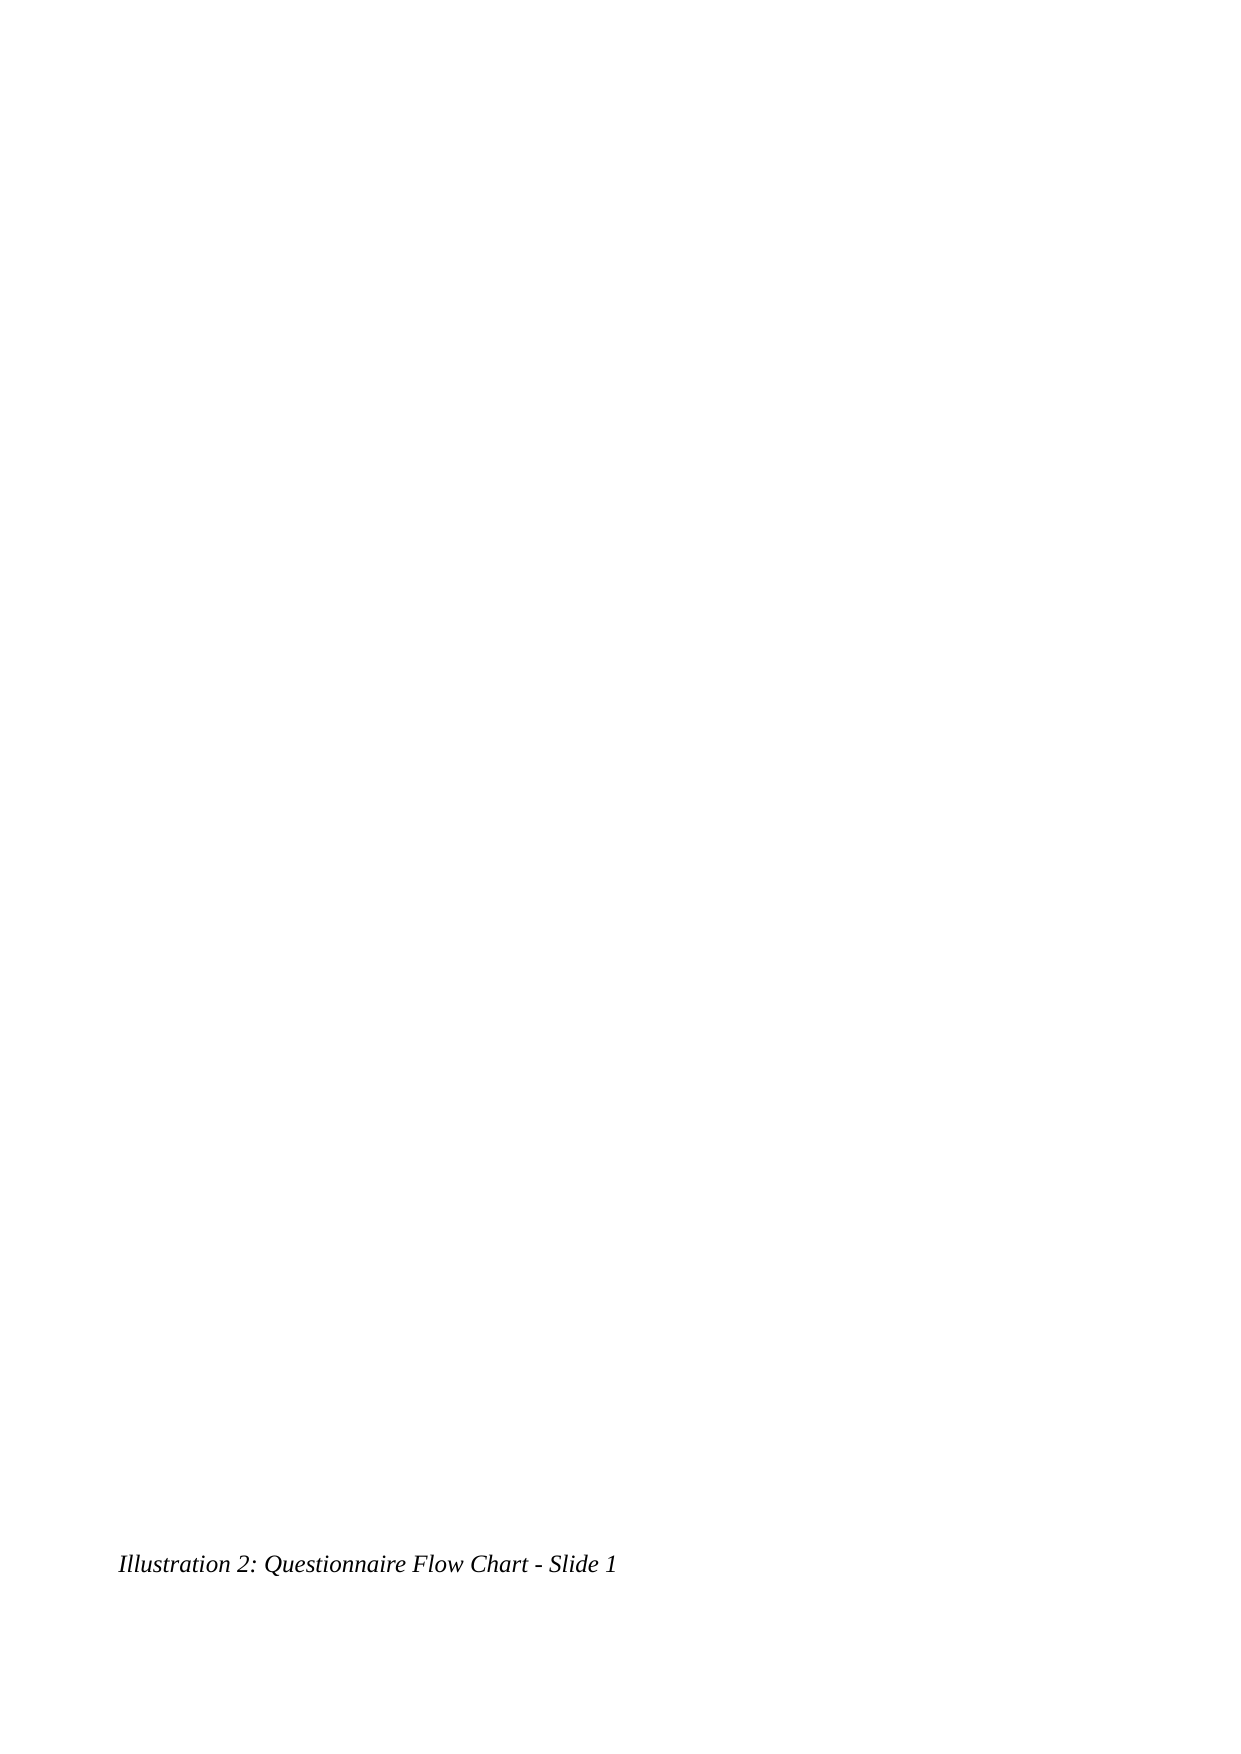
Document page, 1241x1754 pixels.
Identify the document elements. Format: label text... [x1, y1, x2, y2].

text Illustration 2: Questionnaire Flow Chart - Slide 1 [118, 131, 1122, 1578]
